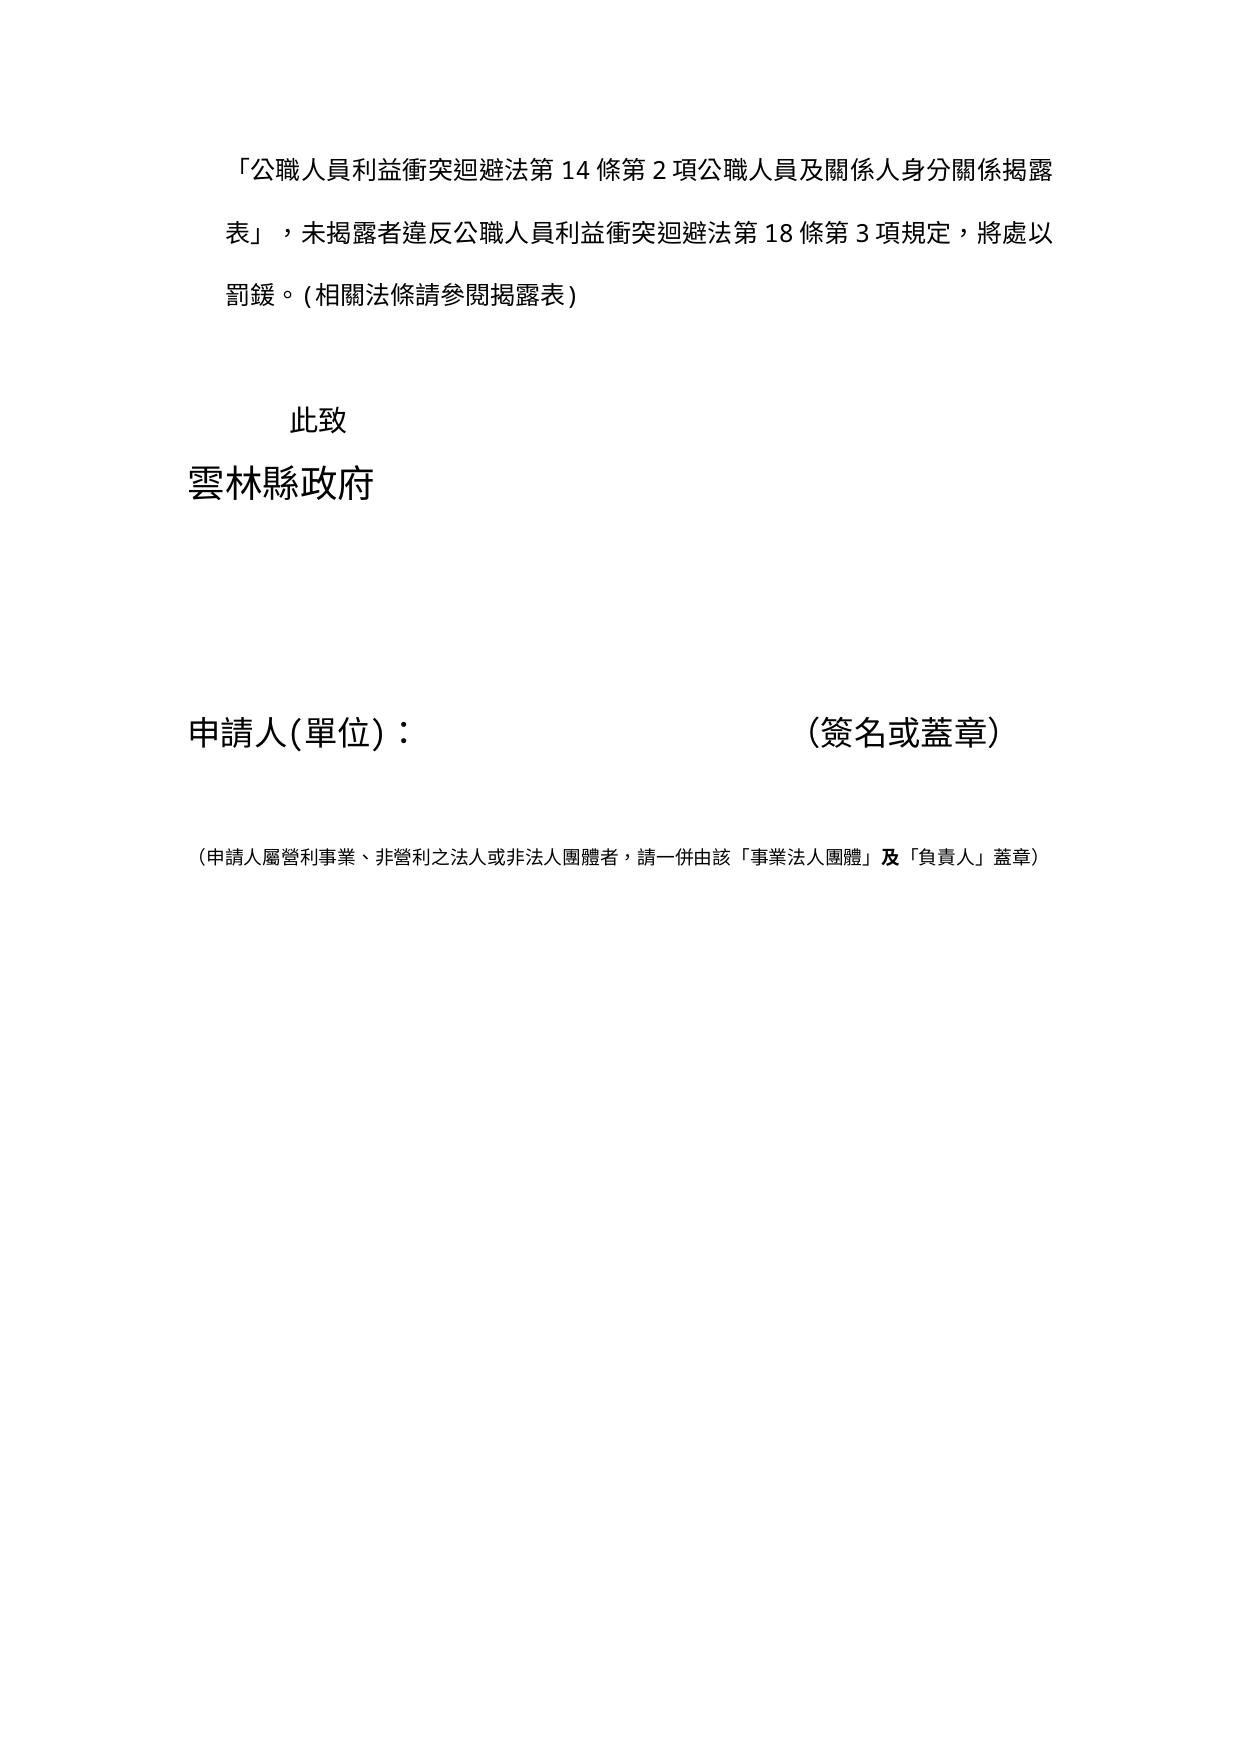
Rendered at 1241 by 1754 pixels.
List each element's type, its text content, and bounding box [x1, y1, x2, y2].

text 申請人(單位)： （簽名或蓋章） [187, 689, 1053, 752]
text 雲林縣政府 [187, 439, 1053, 502]
text 此致 [187, 377, 1053, 439]
list 「公職人員利益衝突迴避法第14條第2項公職人員及關係人身分關係揭露表」，未揭露者違反公職人員利益衝突迴避法第18條第3項規定，將處以罰鍰。(相關法條請參閱揭露表) [168, 127, 1053, 314]
text （申請人屬營利事業、非營利之法人或非法人團體者，請一併由該「事業法人團體」及「負責人」蓋章） [187, 814, 1053, 877]
